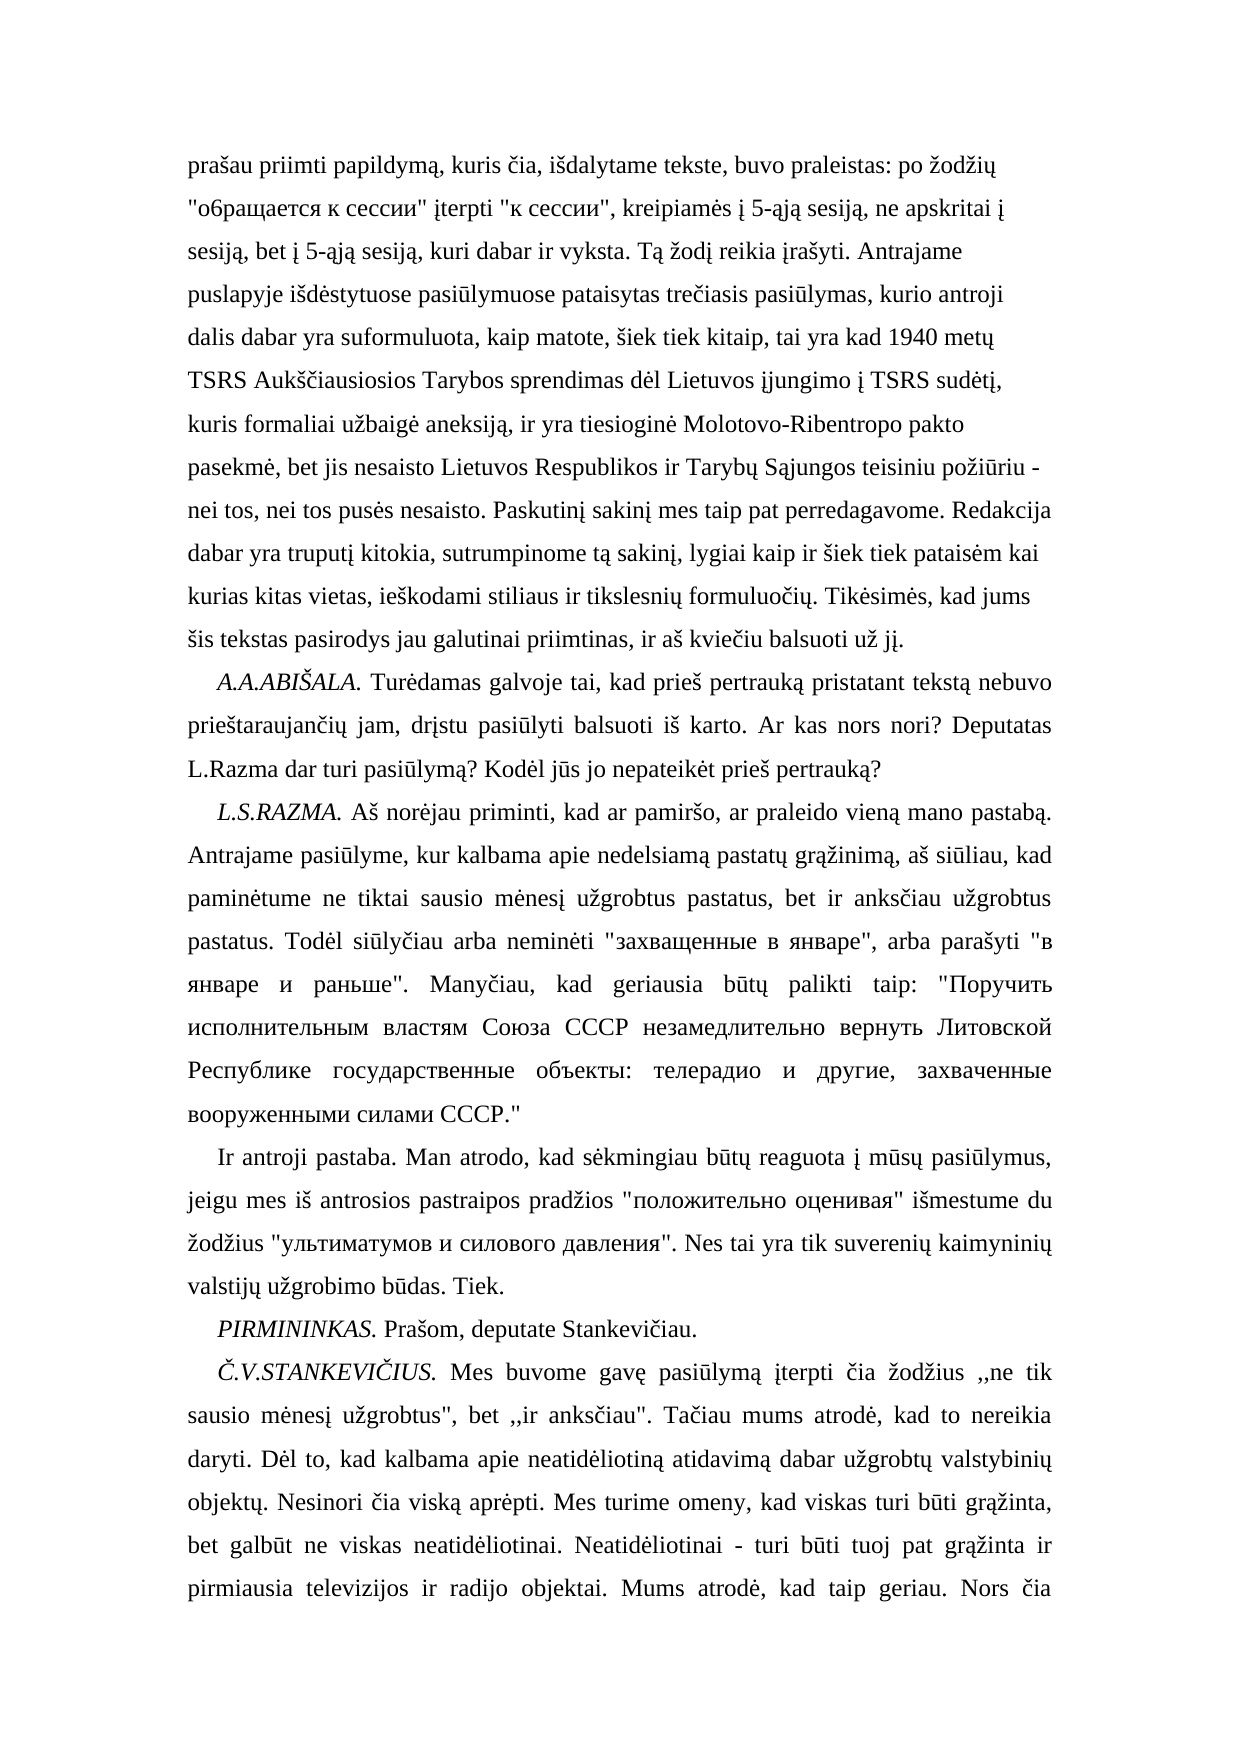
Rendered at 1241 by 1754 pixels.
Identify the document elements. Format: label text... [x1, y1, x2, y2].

text Č.V.STANKEVIČIUS. Mes buvome gavę pasiūlymą įterpti čia žodžius ,,ne tik sausio mėnesį užgrobtus", bet ,,ir anksčiau". Tačiau mums atrodė, kad to nereikia daryti. Dėl to, kad kalbama apie neatidėliotiną atidavimą dabar užgrobtų valstybinių objektų. Nesinori čia viską aprėpti. Mes turime omeny, kad viskas turi būti grąžinta, bet galbūt ne viskas neatidėliotinai. Neatidėliotinai - turi būti tuoj pat grąžinta ir pirmiausia televizijos ir radijo objektai. Mums atrodė, kad taip geriau. Nors čia [187, 1357, 1053, 1602]
text prašau priimti papildymą, kuris čia, išdalytame tekste, buvo praleistas: po žodžių "o6paщaeтся к ceccии" įterpti "к сессии", kreipiamės į 5-ąją sesiją, ne apskritai į sesiją, bet į 5-ąją sesiją, kuri dabar ir vyksta. Tą žodį reikia įrašyti. Antrajame puslapyje išdėstytuose pasiūlymuose pataisytas trečiasis pasiūlymas, kurio antroji dalis dabar yra suformuluota, kaip matote, šiek tiek kitaip, tai yra kad 1940 metų TSRS Aukščiausiosios Tarybos sprendimas dėl Lietuvos įjungimo į TSRS sudėtį, kuris formaliai užbaigė aneksiją, ir yra tiesioginė Molotovo-Ribentropo pakto pasekmė, bet jis nesaisto Lietuvos Respublikos ir Tarybų Sąjungos teisiniu požiūriu -nei tos, nei tos pusės nesaisto. Paskutinį sakinį mes taip pat perredagavome. Redakcija dabar yra truputį kitokia, sutrumpinome tą sakinį, lygiai kaip ir šiek tiek pataisėm kai kurias kitas vietas, ieškodami stiliaus ir tikslesnių formuluočių. Tikėsimės, kad jums šis tekstas pasirodys jau galutinai priimtinas, ir aš kviečiu balsuoti už jį. [187, 150, 1053, 653]
text A.A.ABIŠALA. Turėdamas galvoje tai, kad prieš pertrauką pristatant tekstą nebuvo prieštaraujančių jam, drįstu pasiūlyti balsuoti iš karto. Ar kas nors nori? Deputatas L.Razma dar turi pasiūlymą? Kodėl jūs jo nepateikėt prieš pertrauką? [187, 667, 1053, 782]
text L.S.RAZMA. Aš norėjau priminti, kad ar pamiršo, ar praleido vieną mano pastabą. Antrajame pasiūlyme, kur kalbama apie nedelsiamą pastatų grąžinimą, aš siūliau, kad paminėtume ne tiktai sausio mėnesį užgrobtus pastatus, bet ir anksčiau užgrobtus pastatus. Todėl siūlyčiau arba neminėti "захващенные в январе", arba parašyti "в январе и раньше". Manyčiau, kad geriausia būtų palikti taip: "Поручить исполнительным властям Союза СССР незамедлительно вернуть Литовской Республике государственные объекты: телерадио и другие, захваченные вооруженными силами CCCP." [187, 797, 1053, 1127]
text Ir antroji pastaba. Man atrodo, kad sėkmingiau būtų reaguota į mūsų pasiūlymus, jeigu mes iš antrosios pastraipos pradžios "положительно оценивая" išmestume du žodžius "ультиматумов и силового давления". Nes tai yra tik suverenių kaimyninių valstijų užgrobimo būdas. Tiek. [187, 1142, 1053, 1300]
text PIRMININKAS. Prašom, deputate Stankevičiau. [187, 1314, 1053, 1343]
